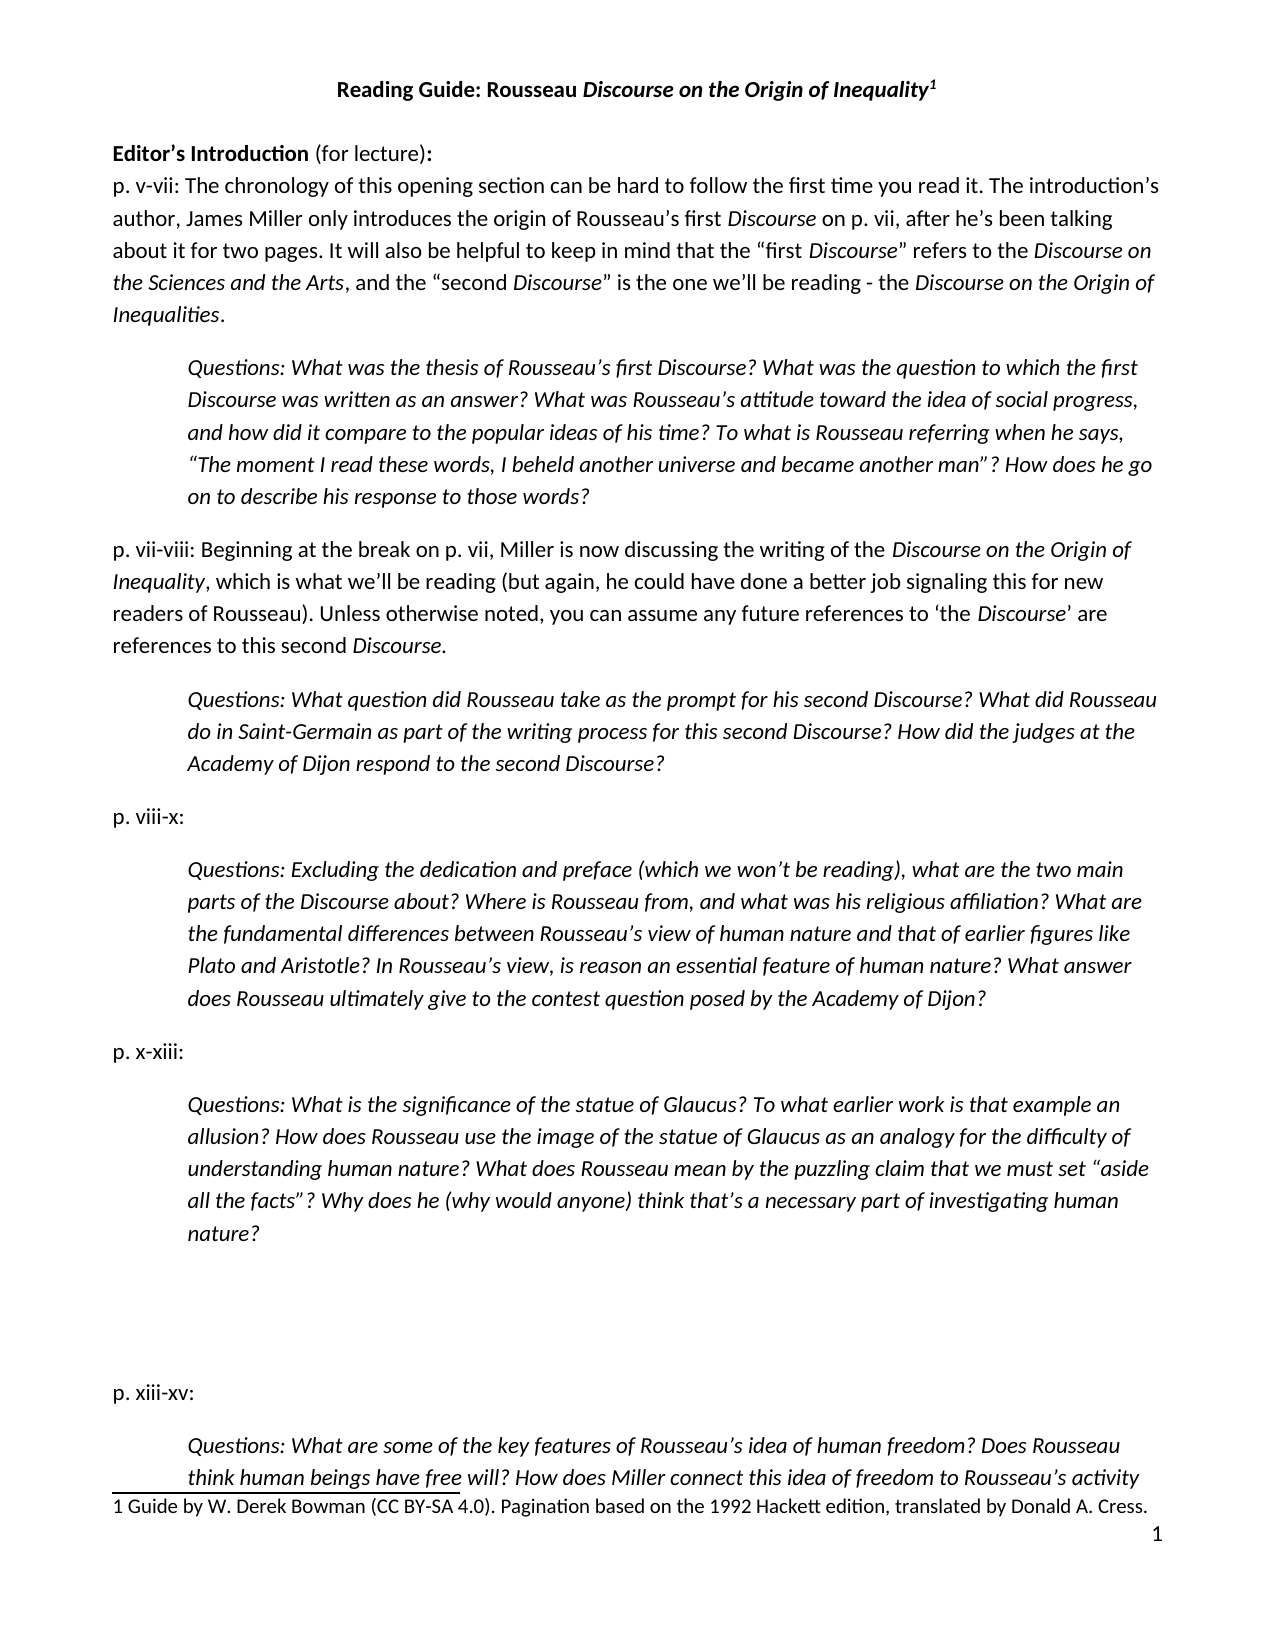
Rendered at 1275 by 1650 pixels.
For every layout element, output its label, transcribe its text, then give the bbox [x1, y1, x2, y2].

text Questions: What are some of the key features of Rousseau’s idea of human freedom? Does Rousseau think human beings have free will? How does Miller connect this idea of freedom to Rousseau’s activity [187, 1431, 1162, 1491]
text Questions: Excluding the dedication and preface (which we won’t be reading), what are the two main parts of the Discourse about? Where is Rousseau from, and what was his religious affiliation? What are the fundamental differences between Rousseau’s view of human nature and that of earlier figures like Plato and Aristotle? In Rousseau’s view, is reason an essential feature of human nature? What answer does Rousseau ultimately give to the contest question posed by the Academy of Dijon? [187, 855, 1162, 1012]
text Guide by W. Derek Bowman (CC BY-SA 4.0). Pagination based on the 1992 Hackett edition, translated by Donald A. Cress. [112, 1493, 1162, 1519]
text p. vii-viii: Beginning at the break on p. vii, Miller is now discussing the writing of the Discourse on the Origin of Inequality, which is what we’ll be reading (but again, he could have done a better job signaling this for new readers of Rousseau). Unless otherwise noted, you can assume any future references to ‘the Discourse’ are references to this second Discourse. [112, 535, 1162, 660]
text p. xiii-xv: [112, 1378, 1162, 1406]
text Editor’s Introduction (for lecture): [112, 139, 1162, 167]
text p. v-vii: The chronology of this opening section can be hard to follow the first time you read it. The introduction’s author, James Miller only introduces the origin of Rousseau’s first Discourse on p. vii, after he’s been talking about it for two pages. It will also be helpful to keep in mind that the “first Discourse” refers to the Discourse on the Sciences and the Arts, and the “second Discourse” is the one we’ll be reading - the Discourse on the Origin of Inequalities. [112, 172, 1162, 328]
text Questions: What is the significance of the statue of Glaucus? To what earlier work is that example an allusion? How does Rousseau use the image of the statue of Glaucus as an analogy for the difficulty of understanding human nature? What does Rousseau mean by the puzzling claim that we must set “aside all the facts”? Why does he (why would anyone) think that’s a necessary part of investigating human nature? [187, 1090, 1162, 1247]
text Questions: What was the thesis of Rousseau’s first Discourse? What was the question to which the first Discourse was written as an answer? What was Rousseau’s attitude toward the idea of social progress, and how did it compare to the popular ideas of his time? To what is Rousseau referring when he says, “The moment I read these words, I beheld another universe and became another man”? How does he go on to describe his response to those words? [187, 353, 1162, 510]
text Questions: What question did Rousseau take as the prompt for his second Discourse? What did Rousseau do in Saint-Germain as part of the writing process for this second Discourse? How did the judges at the Academy of Dijon respond to the second Discourse? [187, 685, 1162, 777]
text Reading Guide: Rousseau Discourse on the Origin of Inequality [112, 75, 1162, 103]
text p. viii-x: [112, 802, 1162, 830]
text p. x-xiii: [112, 1037, 1162, 1065]
